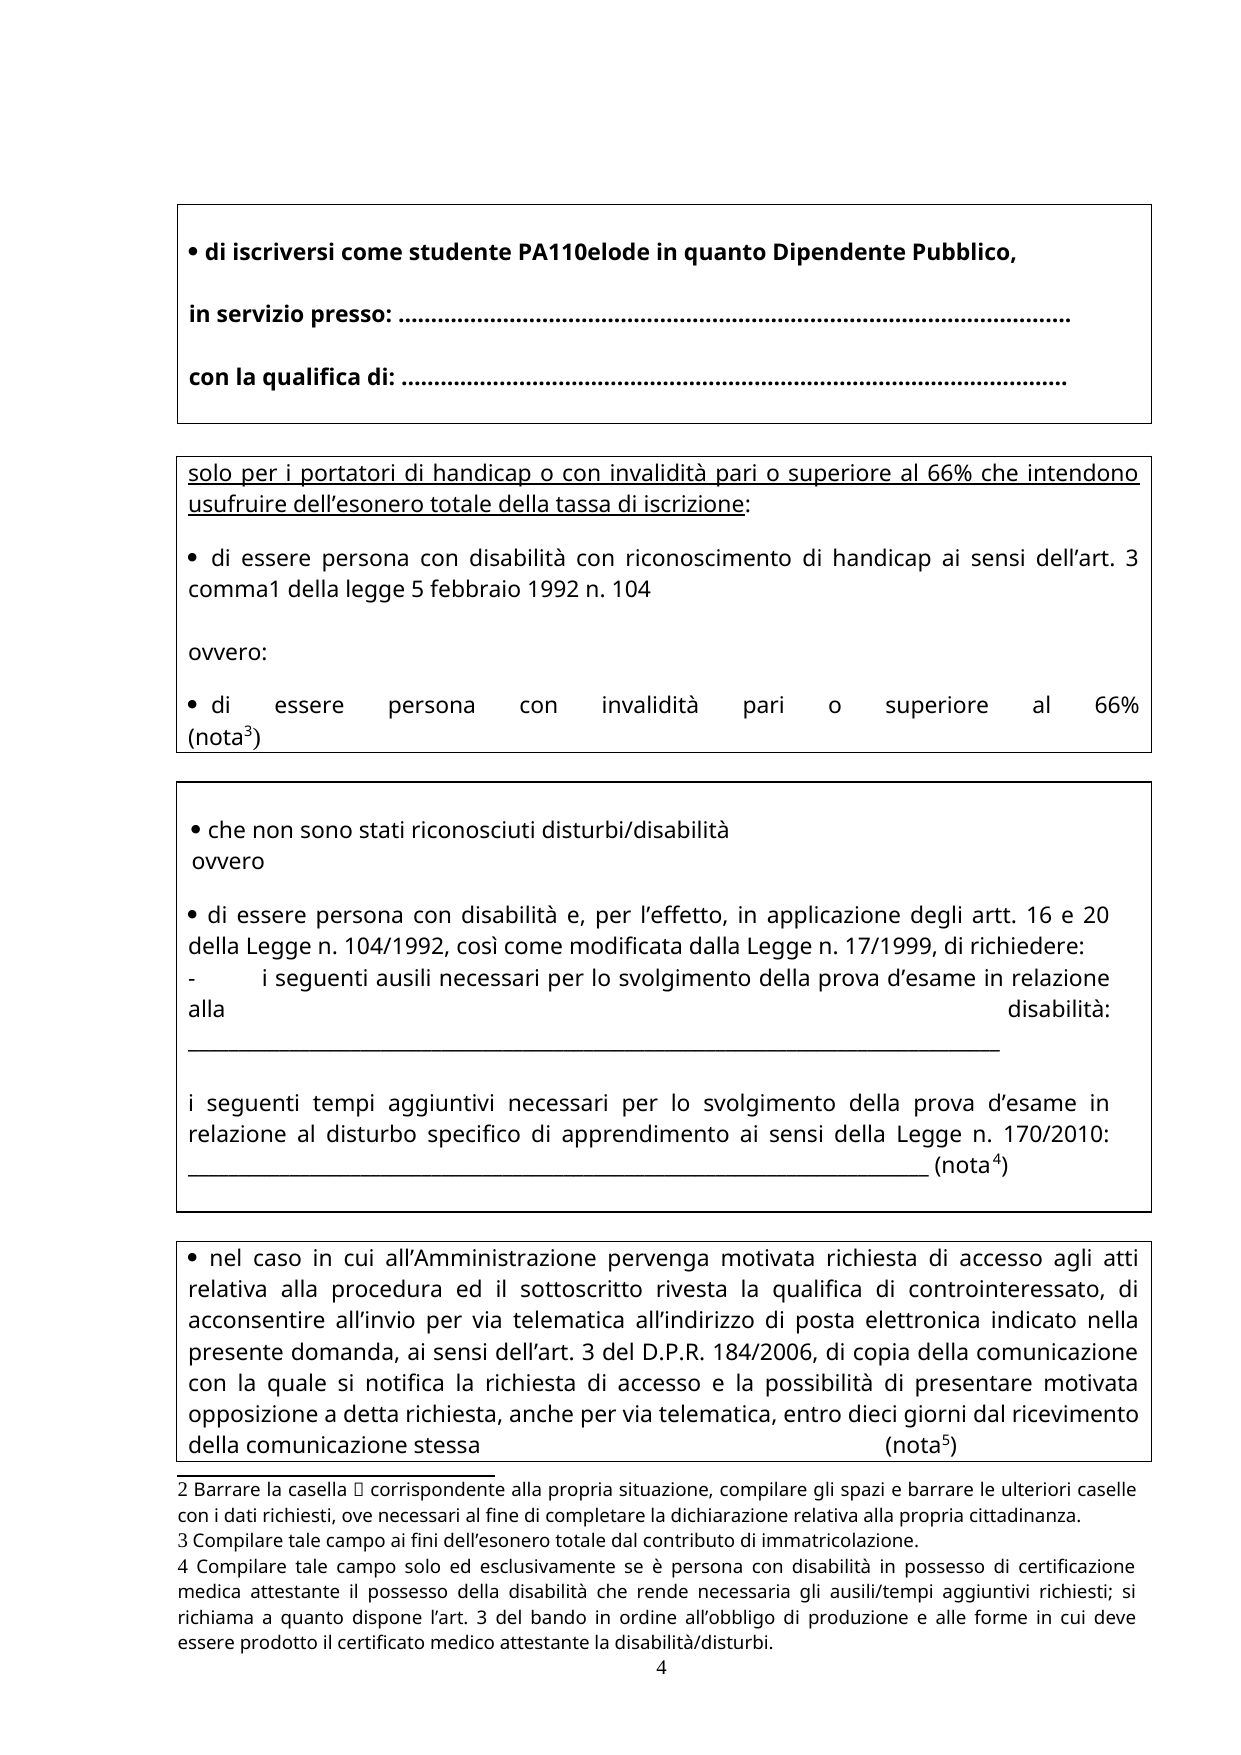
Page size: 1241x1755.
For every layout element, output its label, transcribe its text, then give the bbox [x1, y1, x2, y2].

table_header solo per i portatori di handicap o con invalidità pari o superiore al 66% che intendono usufruire dell’esonero totale della tassa di iscrizione: di essere persona con disabilità con riconoscimento di handicap ai sensi dell’art. 3 comma1 della legge 5 febbraio 1992 n. 104 ovvero: di essere persona con invalidità pari o superiore al 66% (nota) [177, 457, 1151, 752]
table_header  che non sono stati riconosciuti disturbi/disabilità ovvero  di essere persona con disabilità e, per l’effetto, in applicazione degli artt. 16 e 20 della Legge n. 104/1992, così come modificata dalla Legge n. 17/1999, di richiedere: i seguenti ausili necessari per lo svolgimento della prova d’esame in relazione alla disabilità: ________________________________________________________________________________ i seguenti tempi aggiuntivi necessari per lo svolgimento della prova d’esame in relazione al disturbo specifico di apprendimento ai sensi della Legge n. 170/2010: _________________________________________________________________________ (nota) [177, 783, 1151, 1211]
table_header  di iscriversi come studente PA110elode in quanto Dipendente Pubblico, in servizio presso: …………………………………………………………………………………………. con la qualifica di: ……………………………………………………………………………………...... [178, 205, 1151, 423]
table_header  nel caso in cui all’Amministrazione pervenga motivata richiesta di accesso agli atti relativa alla procedura ed il sottoscritto rivesta la qualifica di controinteressato, di acconsentire all’invio per via telematica all’indirizzo di posta elettronica indicato nella presente domanda, ai sensi dell’art. 3 del D.P.R. 184/2006, di copia della comunicazione con la quale si notifica la richiesta di accesso e la possibilità di presentare motivata opposizione a detta richiesta, anche per via telematica, entro dieci giorni dal ricevimento della comunicazione stessa (nota) [177, 1242, 1151, 1461]
